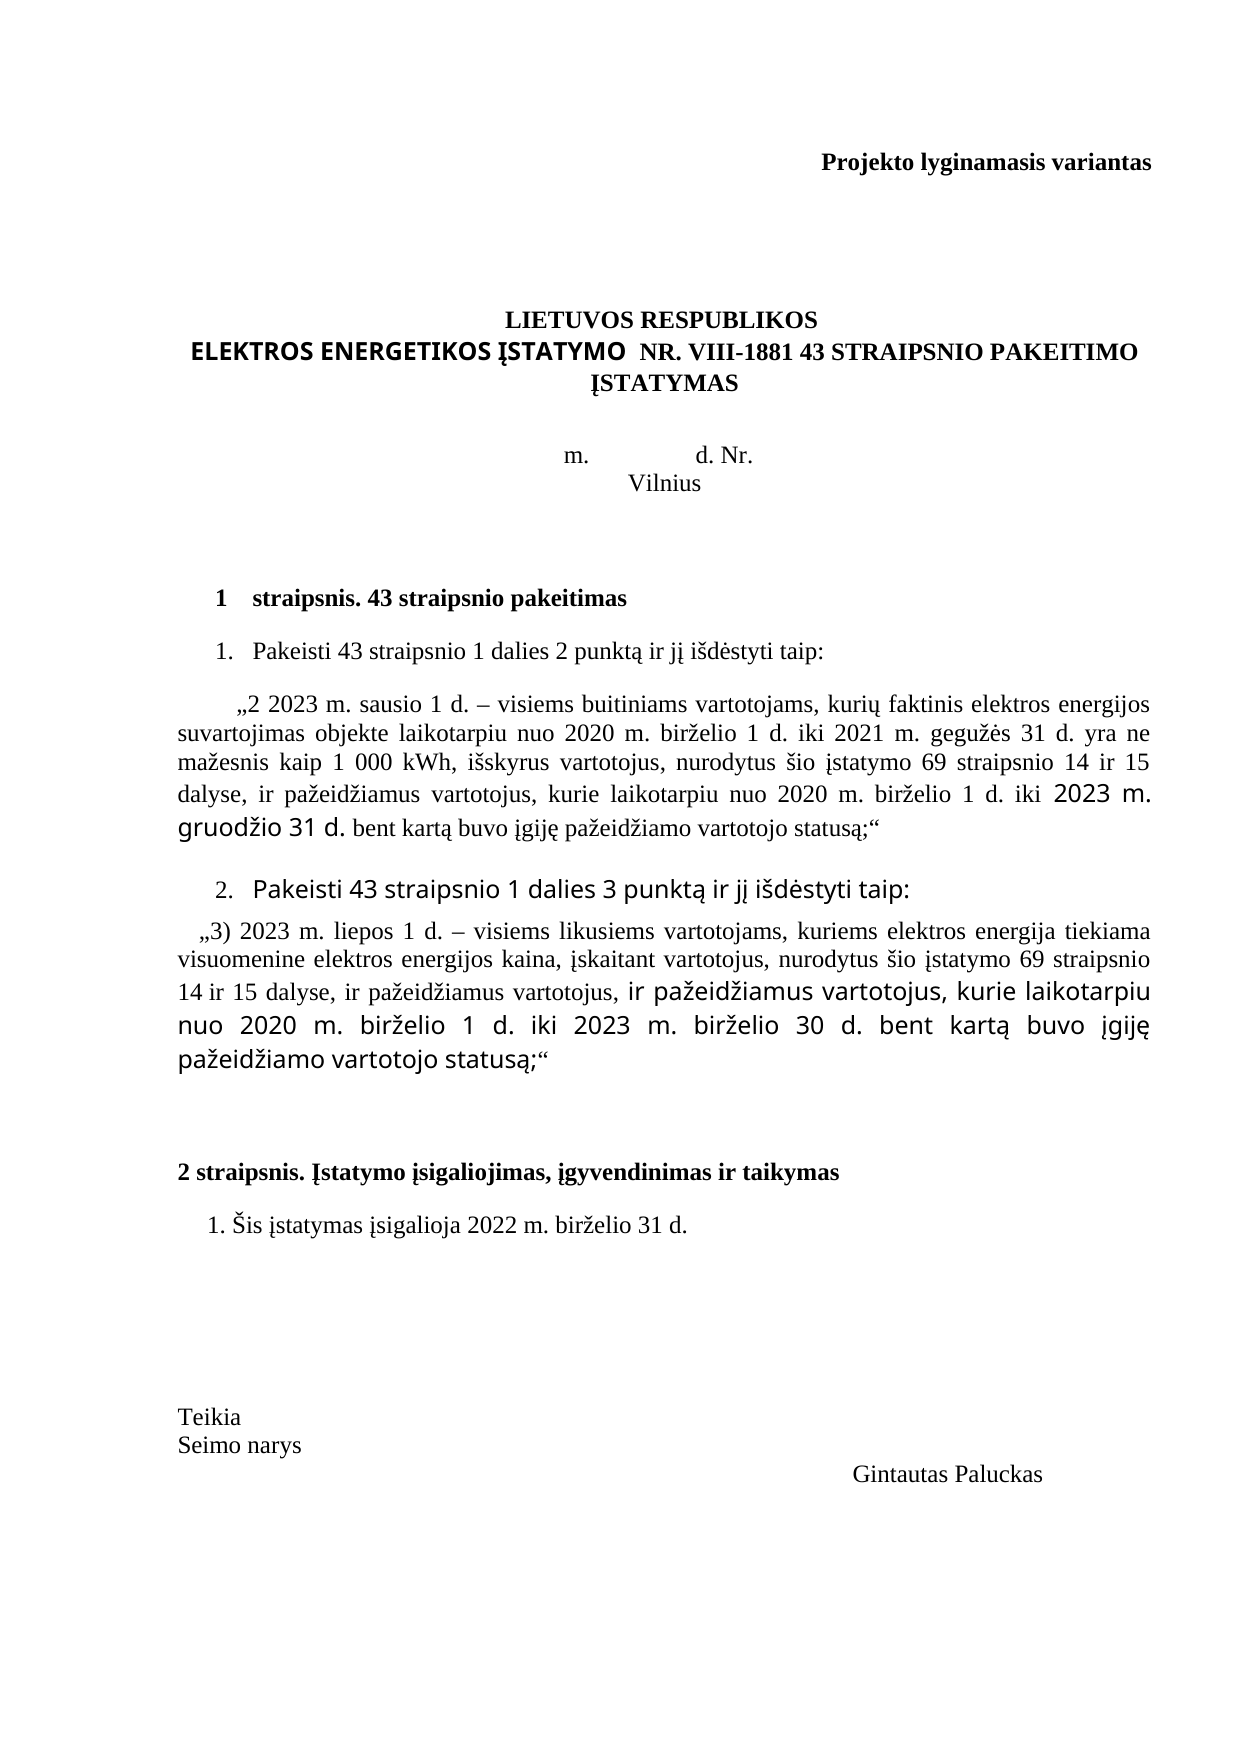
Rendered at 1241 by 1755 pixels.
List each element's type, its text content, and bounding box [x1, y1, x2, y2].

text Seimo narys [177, 1431, 1152, 1459]
text 2. Pakeisti 43 straipsnio 1 dalies 3 punktą ir jį išdėstyti taip: [215, 872, 1152, 906]
text „2 2023 m. sausio 1 d. – visiems buitiniams vartotojams, kurių faktinis elektros energijos suvartojimas objekte laikotarpiu nuo 2020 m. birželio 1 d. iki 2021 m. gegužės 31 d. yra ne mažesnis kaip 1 000 kWh, išskyrus vartotojus, nurodytus šio įstatymo 69 straipsnio 14 ir 15 dalyse, ir pažeidžiamus vartotojus, kurie laikotarpiu nuo 2020 m. birželio 1 d. iki 2023 m. gruodžio 31 d. bent kartą buvo įgiję pažeidžiamo vartotojo statusą;“ [177, 689, 1152, 843]
text 1 straipsnis. 43 straipsnio pakeitimas [215, 583, 1152, 612]
text Projekto lyginamasis variantas [177, 147, 1152, 176]
text Vilnius [177, 468, 1152, 497]
text m. d. Nr. [177, 440, 1152, 468]
text 2 straipsnis. Įstatymo įsigaliojimas, įgyvendinimas ir taikymas [177, 1157, 1152, 1186]
text „3) 2023 m. liepos 1 d. – visiems likusiems vartotojams, kuriems elektros energija tiekiama visuomenine elektros energijos kaina, įskaitant vartotojus, nurodytus šio įstatymo 69 straipsnio 14 ir 15 dalyse, ir pažeidžiamus vartotojus, ir pažeidžiamus vartotojus, kurie laikotarpiu nuo 2020 m. birželio 1 d. iki 2023 m. birželio 30 d. bent kartą buvo įgiję pažeidžiamo vartotojo statusą;“ [177, 916, 1152, 1076]
text Lietuvos Respublikos [177, 305, 1152, 334]
text Teikia [177, 1402, 1152, 1431]
text 1. Šis įstatymas įsigalioja 2022 m. birželio 31 d. [177, 1210, 1152, 1239]
text ELEKTROS ENERGETIKOS ĮSTATYMO Nr. VIII-1881 43 straipsnio Pakeitimo įstatymas [177, 334, 1152, 397]
text 1. Pakeisti 43 straipsnio 1 dalies 2 punktą ir jį išdėstyti taip: [215, 636, 1152, 665]
text (Parašas) Gintautas Paluckas [177, 1459, 1152, 1488]
